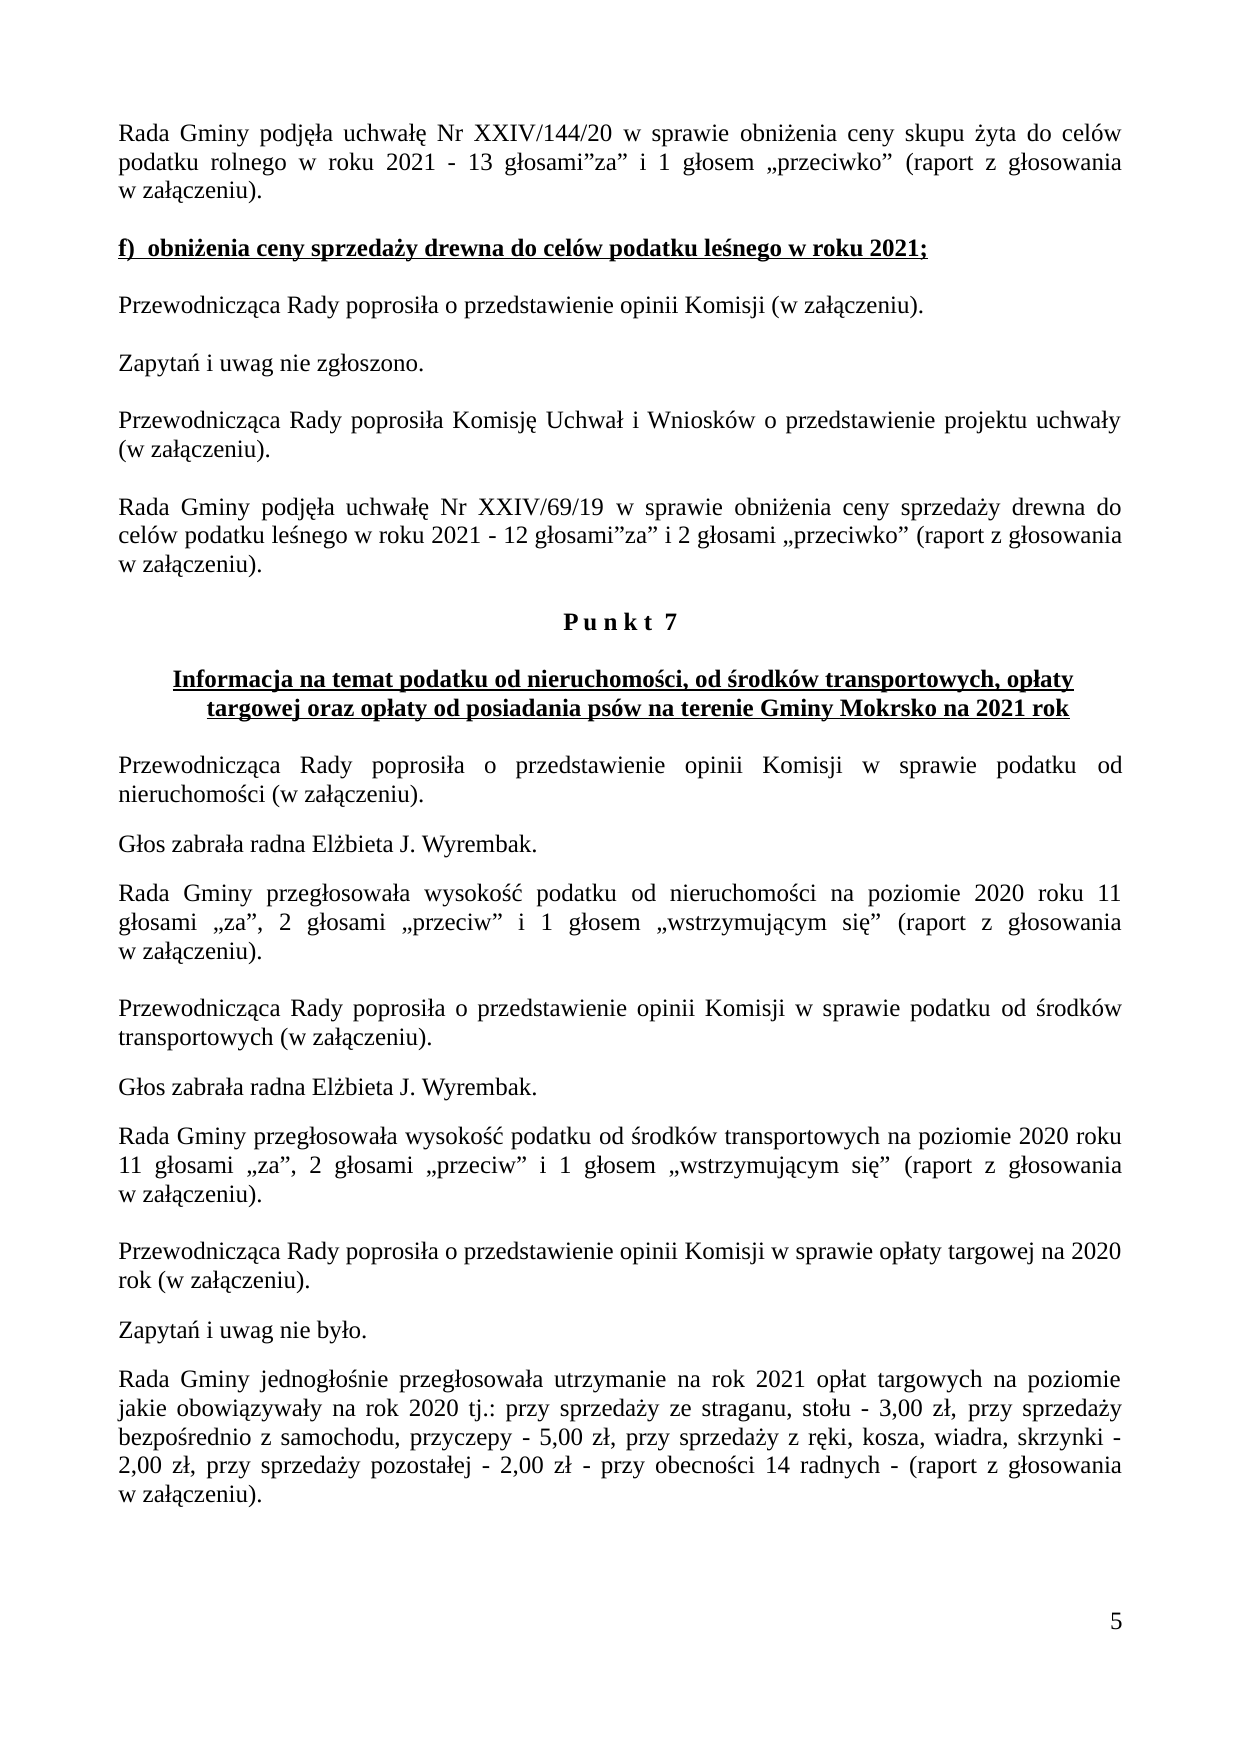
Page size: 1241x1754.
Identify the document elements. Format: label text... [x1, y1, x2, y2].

text Rada Gminy jednogłośnie przegłosowała utrzymanie na rok 2021 opłat targowych na poziomie jakie obowiązywały na rok 2020 tj.: przy sprzedaży ze straganu, stołu - 3,00 zł, przy sprzedaży bezpośrednio z samochodu, przyczepy - 5,00 zł, przy sprzedaży z ręki, kosza, wiadra, skrzynki - 2,00 zł, przy sprzedaży pozostałej - 2,00 zł - przy obecności 14 radnych - (raport z głosowania w załączeniu). [118, 1364, 1122, 1508]
text Przewodnicząca Rady poprosiła Komisję Uchwał i Wniosków o przedstawienie projektu uchwały (w załączeniu). [118, 406, 1122, 463]
text Przewodnicząca Rady poprosiła o przedstawienie opinii Komisji (w załączeniu). [118, 291, 1122, 319]
text Rada Gminy przegłosowała wysokość podatku od nieruchomości na poziomie 2020 roku 11 głosami „za”, 2 głosami „przeciw” i 1 głosem „wstrzymującym się” (raport z głosowania w załączeniu). [118, 878, 1122, 965]
text Zapytań i uwag nie zgłoszono. [118, 348, 1122, 377]
text Przewodnicząca Rady poprosiła o przedstawienie opinii Komisji w sprawie podatku od nieruchomości (w załączeniu). [118, 751, 1122, 808]
text Informacja na temat podatku od nieruchomości, od środków transportowych, opłaty targowej oraz opłaty od posiadania psów na terenie Gminy Mokrsko na 2021 rok [124, 664, 1122, 722]
text f) obniżenia ceny sprzedaży drewna do celów podatku leśnego w roku 2021; [118, 233, 1122, 262]
text Przewodnicząca Rady poprosiła o przedstawienie opinii Komisji w sprawie opłaty targowej na 2020 rok (w załączeniu). [118, 1236, 1122, 1294]
text Rada Gminy przegłosowała wysokość podatku od środków transportowych na poziomie 2020 roku 11 głosami „za”, 2 głosami „przeciw” i 1 głosem „wstrzymującym się” (raport z głosowania w załączeniu). [118, 1121, 1122, 1208]
text Rada Gminy podjęła uchwałę Nr XXIV/69/19 w sprawie obniżenia ceny sprzedaży drewna do celów podatku leśnego w roku 2021 - 12 głosami”za” i 2 głosami „przeciwko” (raport z głosowania w załączeniu). [118, 492, 1122, 578]
text Zapytań i uwag nie było. [118, 1315, 1122, 1343]
text Głos zabrała radna Elżbieta J. Wyrembak. [118, 829, 1122, 858]
text Rada Gminy podjęła uchwałę Nr XXIV/144/20 w sprawie obniżenia ceny skupu żyta do celów podatku rolnego w roku 2021 - 13 głosami”za” i 1 głosem „przeciwko” (raport z głosowania w załączeniu). [118, 118, 1122, 204]
text Przewodnicząca Rady poprosiła o przedstawienie opinii Komisji w sprawie podatku od środków transportowych (w załączeniu). [118, 993, 1122, 1051]
text P u n k t 7 [118, 607, 1122, 636]
text Głos zabrała radna Elżbieta J. Wyrembak. [118, 1072, 1122, 1101]
